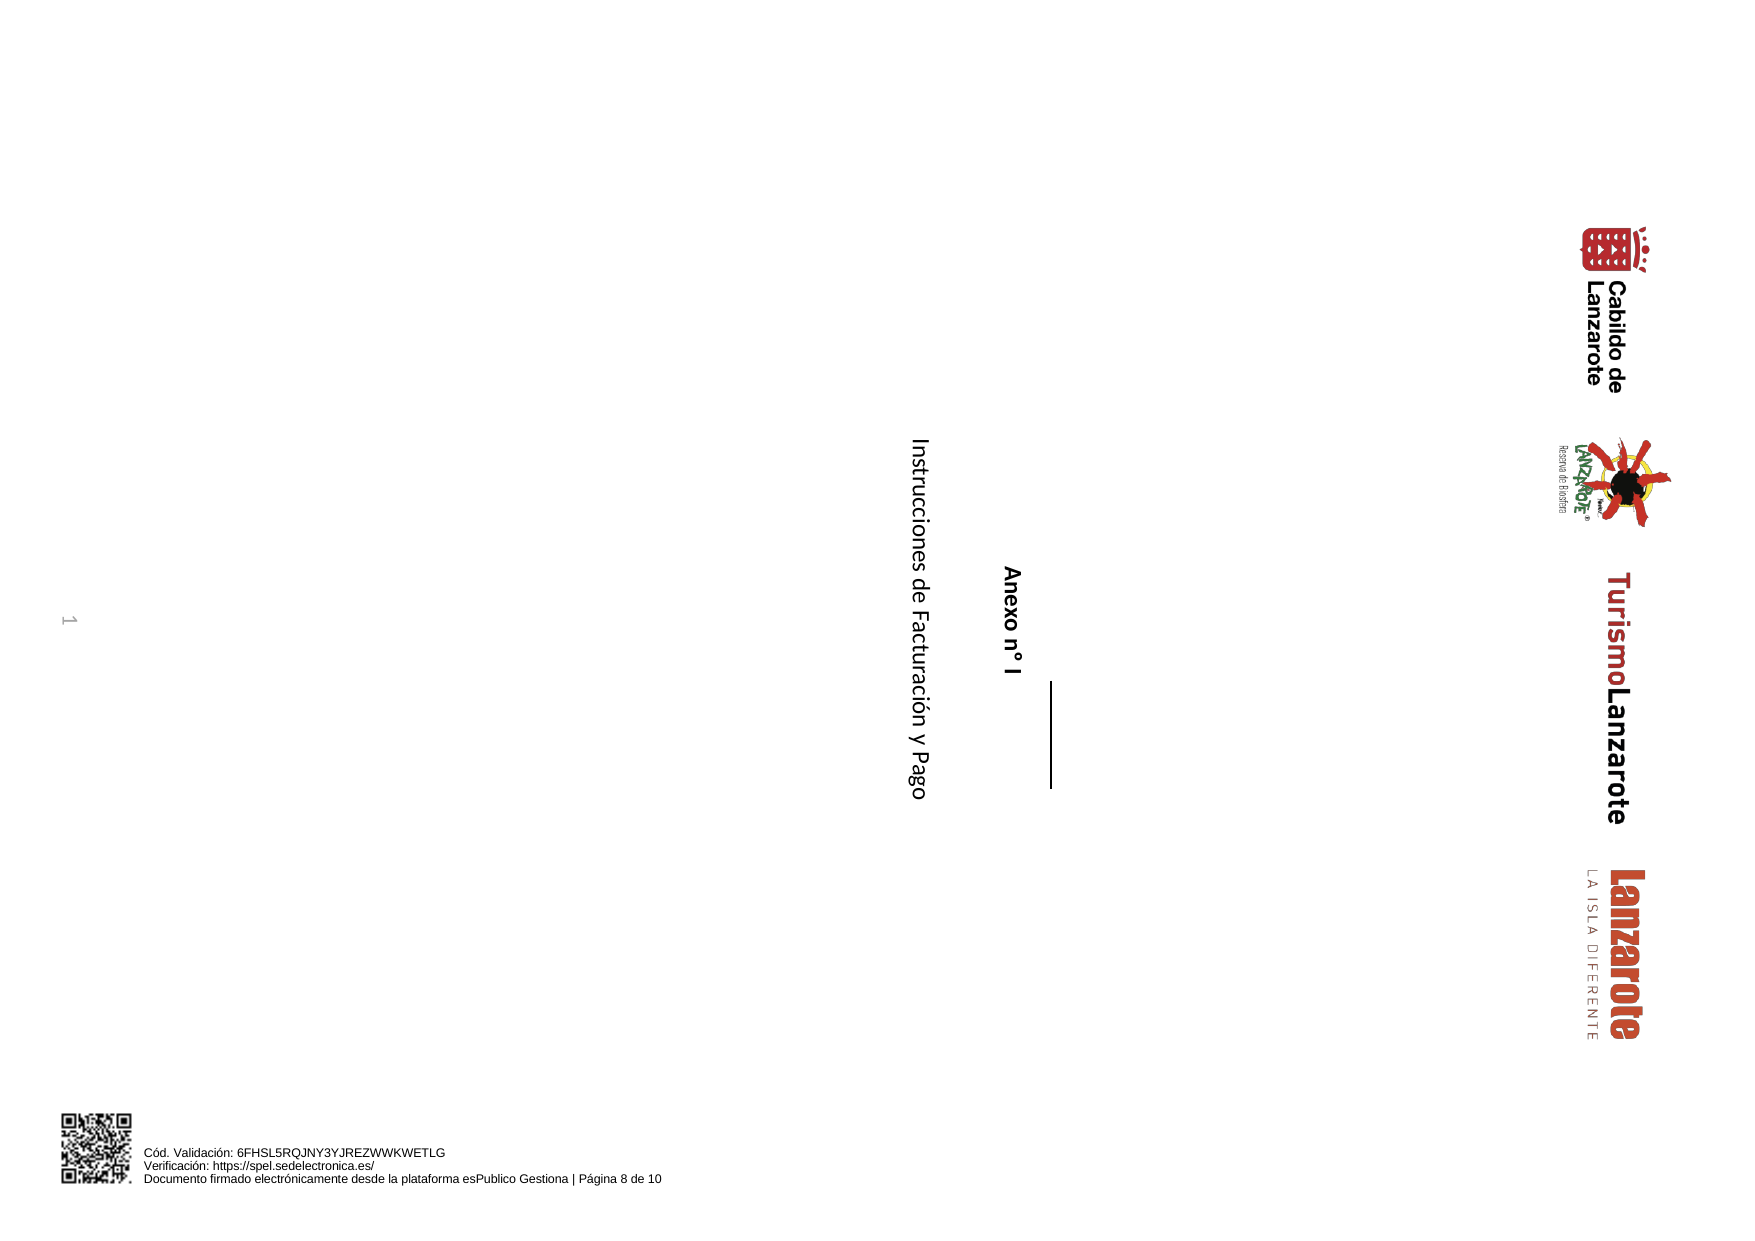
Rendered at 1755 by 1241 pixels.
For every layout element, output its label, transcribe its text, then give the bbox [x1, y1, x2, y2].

text 1 [58, 614, 83, 628]
text Documento firmado electrónicamente desde la plataforma esPublico Gestiona | Página 8 de 10 [144, 1172, 1694, 1186]
text Anexo nº I [1000, 566, 1027, 677]
text Cód. Validación: 6FHSL5RQJNY3YJREZWWKWETLG [144, 1146, 1694, 1160]
text Verificación: https://spel.sedelectronica.es/ [144, 1160, 1694, 1172]
text Instrucciones de Facturación y Pago [908, 439, 936, 804]
